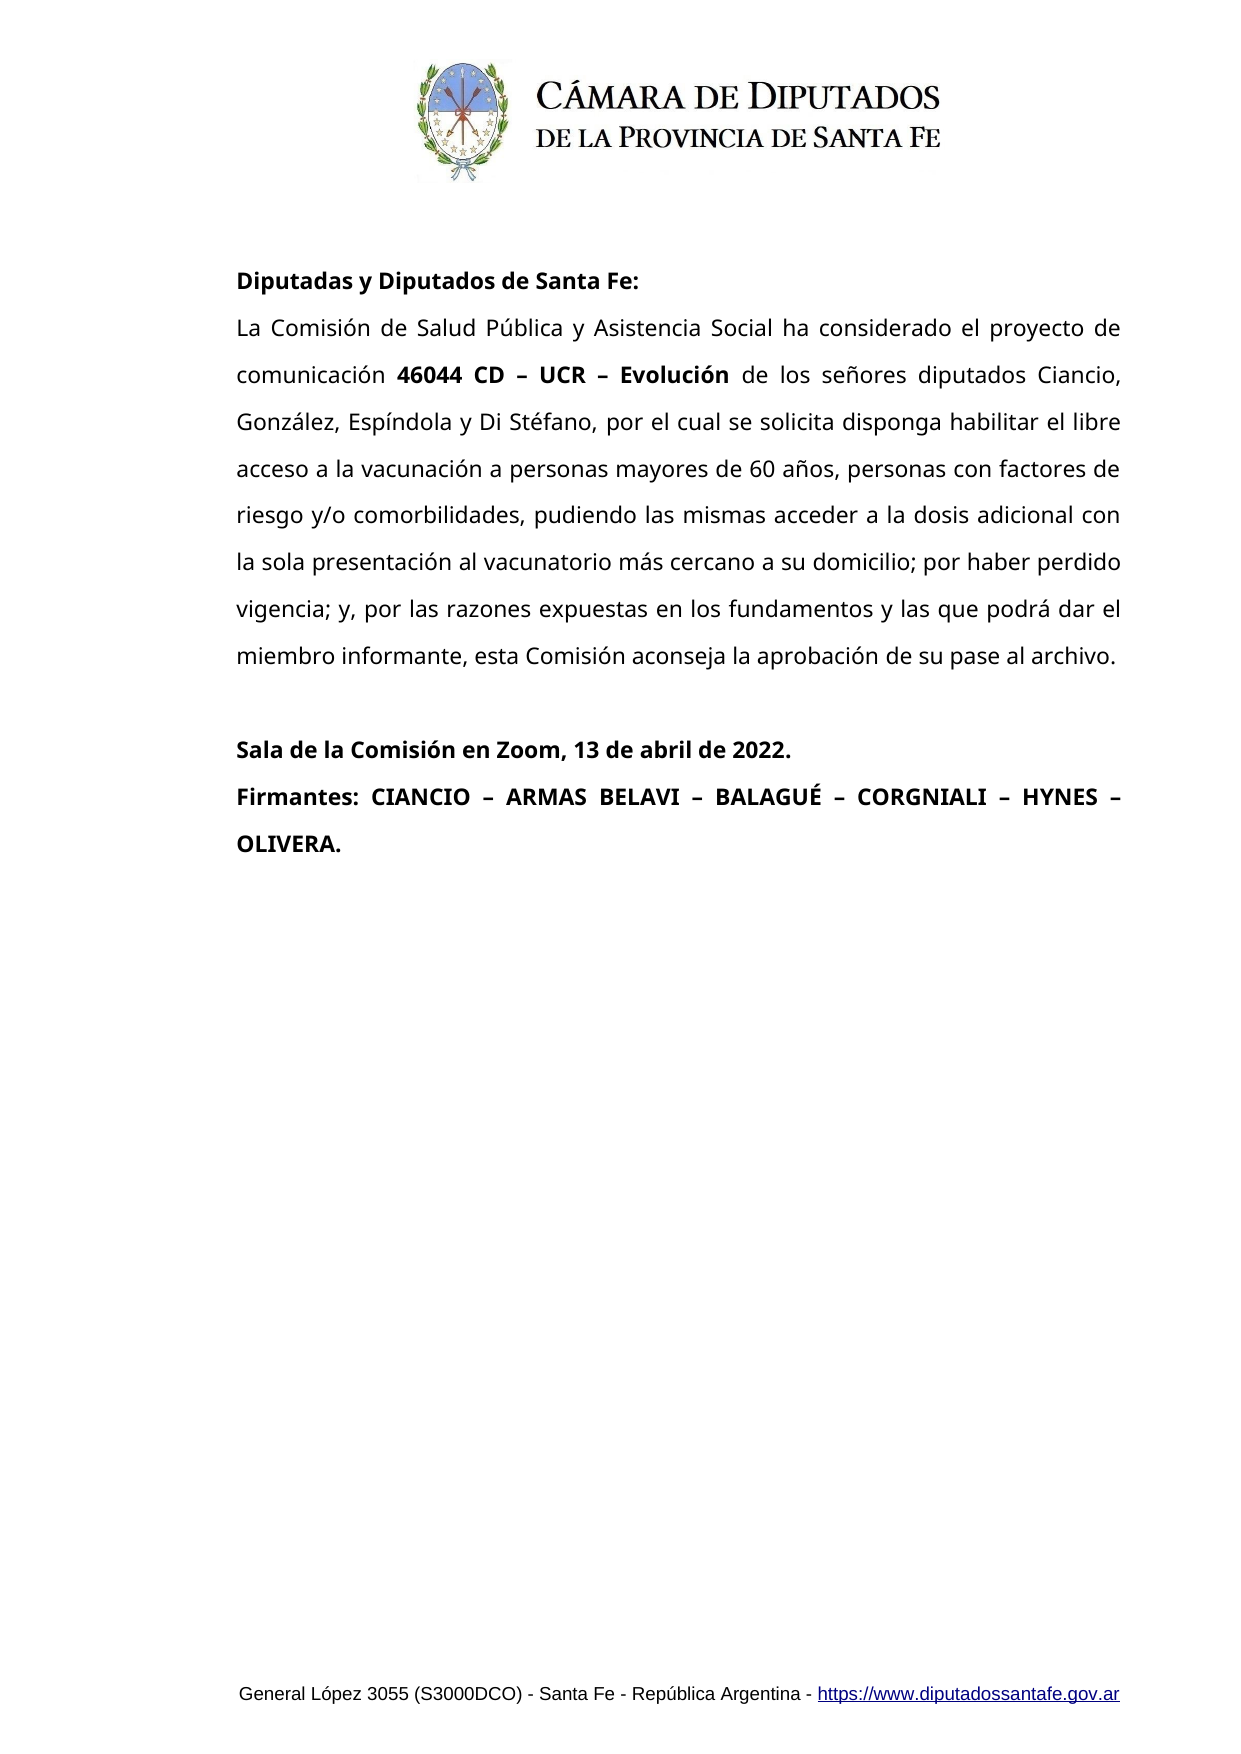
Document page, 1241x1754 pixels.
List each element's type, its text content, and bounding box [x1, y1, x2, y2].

picture [413, 59, 945, 183]
text Diputadas y Diputados de Santa Fe: [236, 265, 1122, 296]
text La Comisión de Salud Pública y Asistencia Social ha considerado el proyecto de comunicación 46044 CD – UCR – Evolución de los señores diputados Ciancio, González, Espíndola y Di Stéfano, por el cual se solicita disponga habilitar el libre acceso a la vacunación a personas mayores de 60 años, personas con factores de riesgo y/o comorbilidades, pudiendo las mismas acceder a la dosis adicional con la sola presentación al vacunatorio más cercano a su domicilio; por haber perdido vigencia; y, por las razones expuestas en los fundamentos y las que podrá dar el miembro informante, esta Comisión aconseja la aprobación de su pase al archivo. [236, 312, 1122, 671]
text Sala de la Comisión en Zoom, 13 de abril de 2022. [236, 734, 1122, 765]
text Firmantes: CIANCIO – ARMAS BELAVI – BALAGUÉ – CORGNIALI – HYNES – OLIVERA. [236, 781, 1122, 859]
